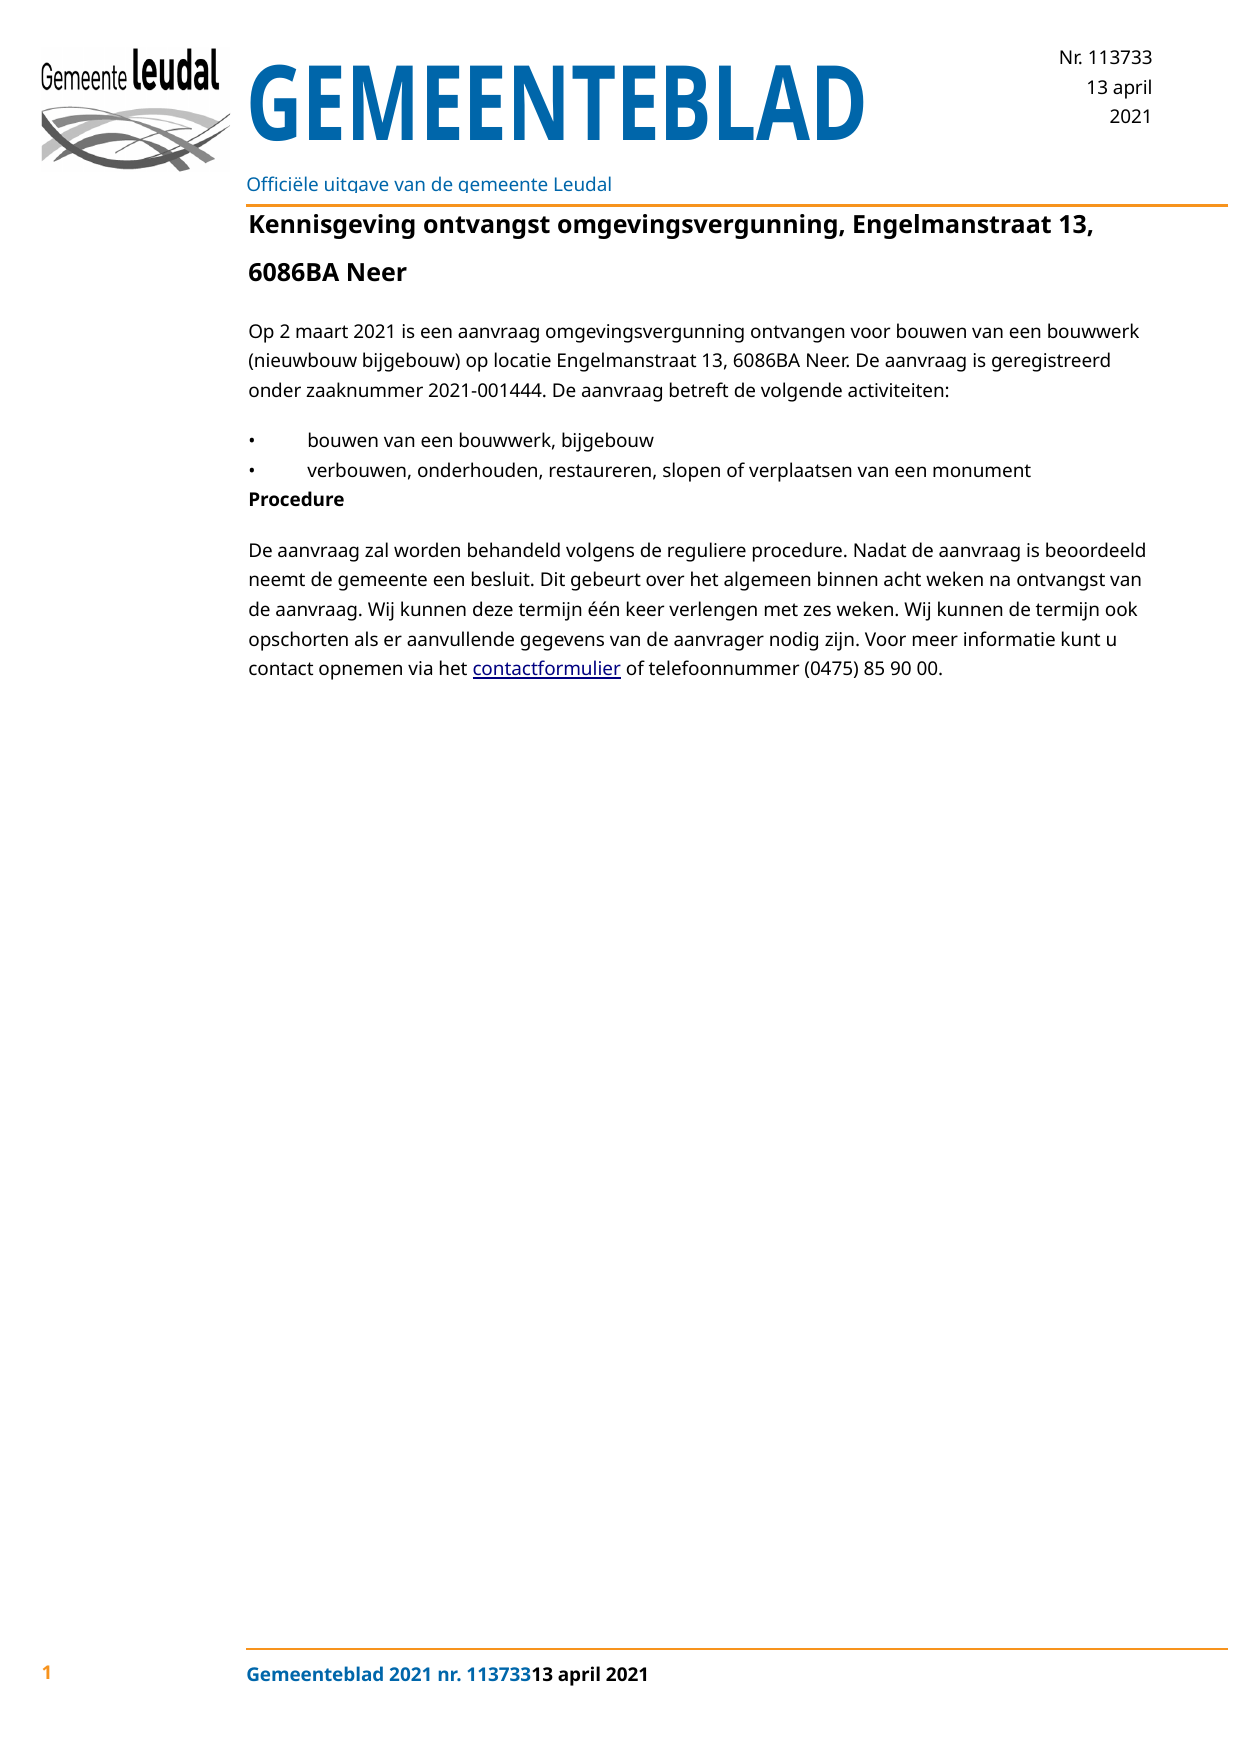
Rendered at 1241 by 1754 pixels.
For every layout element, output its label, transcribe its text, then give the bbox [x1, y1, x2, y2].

text Procedure [248, 487, 1152, 512]
list verbouwen, onderhouden, restaureren, slopen of verplaatsen van een monument [248, 457, 1152, 483]
text Op 2 maart 2021 is een aanvraag omgevingsvergunning ontvangen voor bouwen van een bouwwerk (nieuwbouw bijgebouw) op locatie Engelmanstraat 13, 6086BA Neer. De aanvraag is geregistreerd onder zaaknummer 2021-001444. De aanvraag betreft de volgende activiteiten: [248, 318, 1152, 403]
list bouwen van een bouwwerk, bijgebouw [248, 427, 1152, 453]
text Kennisgeving ontvangst omgevingsvergunning, Engelmanstraat 13, 6086BA Neer [248, 207, 1152, 288]
text De aanvraag zal worden behandeld volgens de reguliere procedure. Nadat de aanvraag is beoordeeld neemt de gemeente een besluit. Dit gebeurt over het algemeen binnen acht weken na ontvangst van de aanvraag. Wij kunnen deze termijn één keer verlengen met zes weken. Wij kunnen de termijn ook opschorten als er aanvullende gegevens van de aanvrager nodig zijn. Voor meer informatie kunt u contact opnemen via het contactformulier of telefoonnummer (0475) 85 90 00. [248, 537, 1152, 681]
picture [41, 47, 231, 172]
